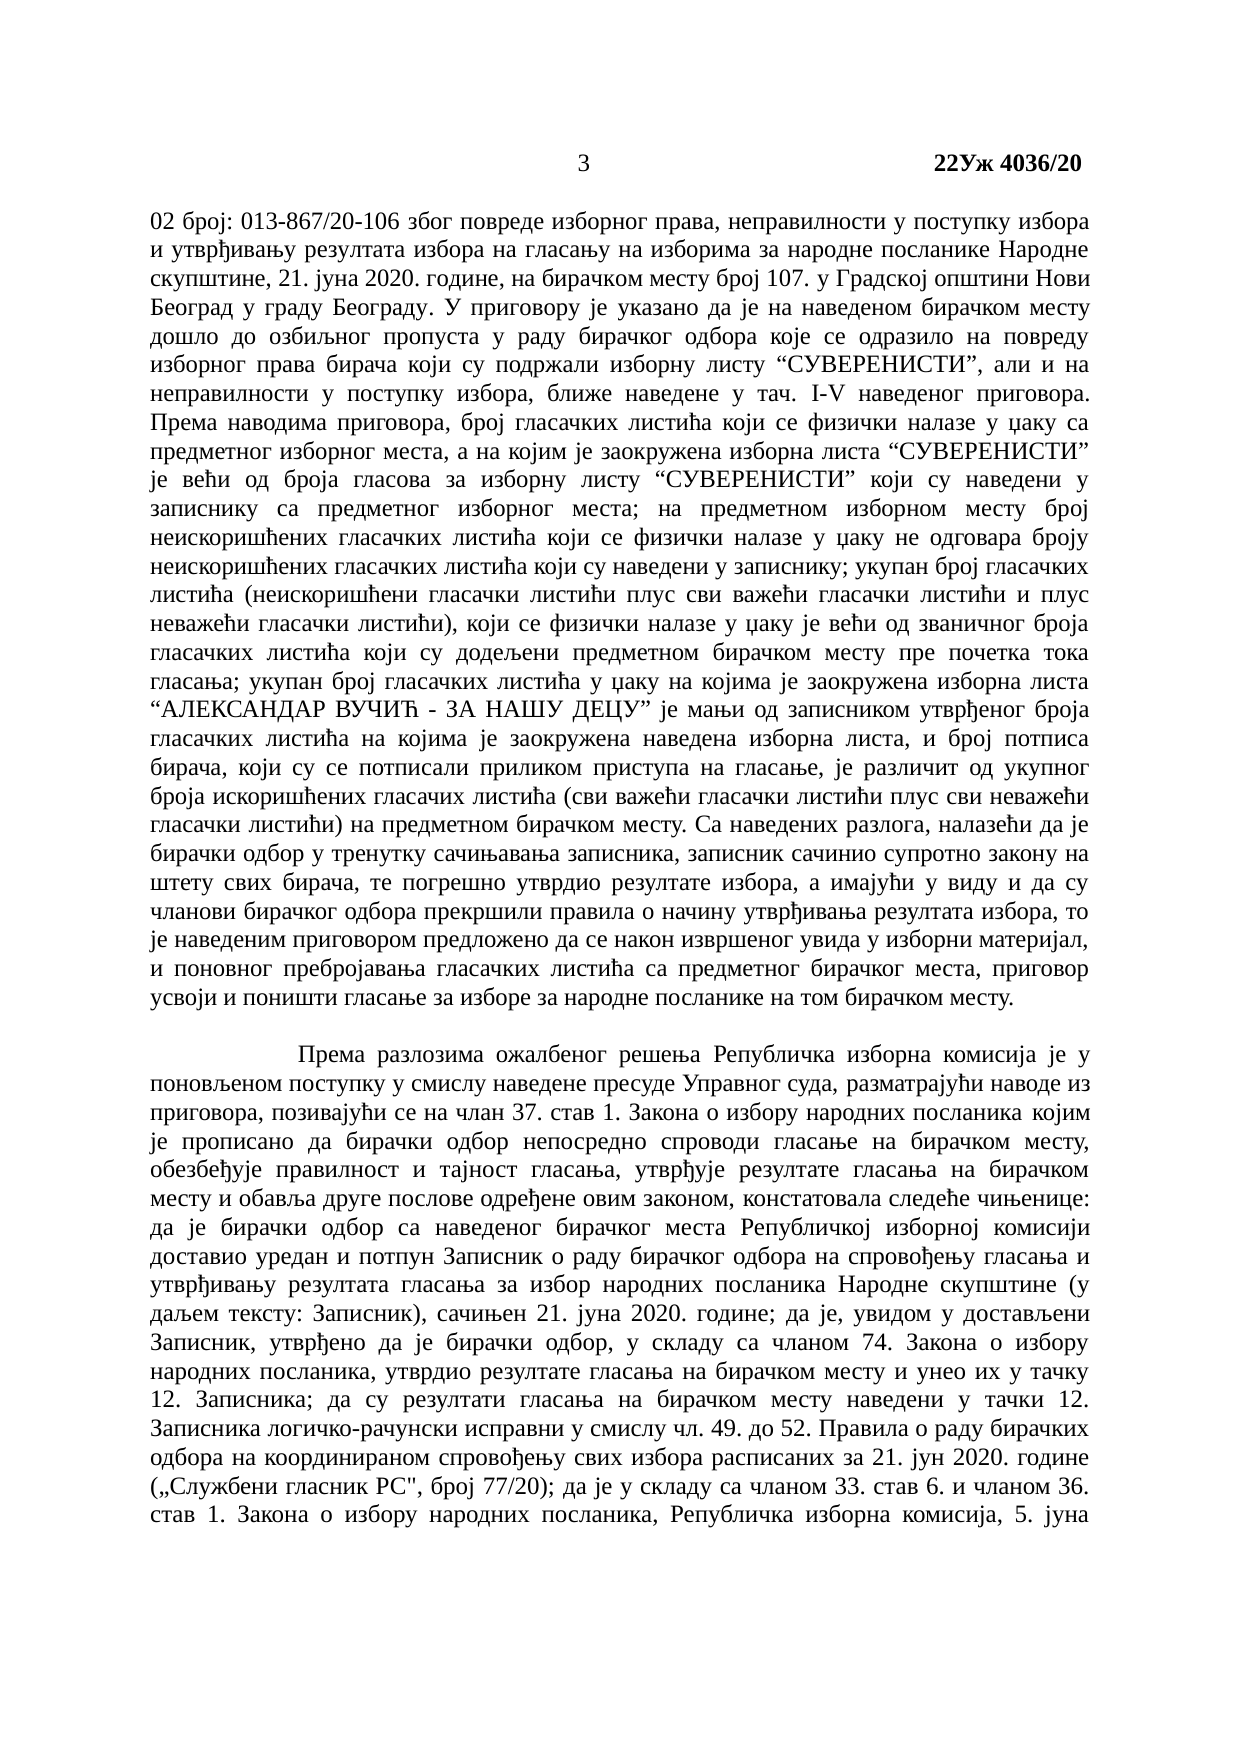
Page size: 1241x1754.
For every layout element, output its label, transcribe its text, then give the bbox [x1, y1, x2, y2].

text 02 број: 013-867/20-106 због повреде изборног права, неправилности у поступку избора и утврђивању резултата избора на гласању на изборима за народне посланике Народне скупштине, 21. јуна 2020. године, на бирачком месту број 107. у Градској општини Нови Београд у граду Београду. У приговору је указано да је на наведеном бирачком месту дошло до озбиљног пропуста у раду бирачког одбора које се одразило на повреду изборног права бирача који су подржали изборну листу “СУВЕРЕНИСТИ”, али и на неправилности у поступку избора, ближе наведене у тач. I-V наведеног приговора. Према наводима приговора, број гласачких листића који се физички налазе у џаку са предметног изборног места, а на којим је заокружена изборна листа “СУВЕРЕНИСТИ” је већи од броја гласова за изборну листу “СУВЕРЕНИСТИ” који су наведени у записнику са предметног изборног места; на предметном изборном месту број неискоришћених гласачких листића који се физички налазе у џаку не одговара броју неискоришћених гласачких листића који су наведени у записнику; укупан број гласачких листића (неискоришћени гласачки листићи плус сви важећи гласачки листићи и плус неважећи гласачки листићи), који се физички налазе у џаку је већи од званичног броја гласачких листића који су додељени предметном бирачком месту пре почетка тока гласања; укупан број гласачких листића у џаку на којима је заокружена изборна листа “АЛЕКСАНДАР ВУЧИЋ - ЗА НАШУ ДЕЦУ” је мањи од записником утврђеног броја гласачких листића на којима је заокружена наведена изборна листа, и број потписа бирача, који су се потписали приликом приступа на гласање, је различит од укупног броја искоришћених гласачих листића (сви важећи гласачки листићи плус сви неважећи гласачки листићи) на предметном бирачком месту. Са наведених разлога, налазећи да је бирачки одбор у тренутку сачињавања записника, записник сачинио супротно закону на штету свих бирача, те погрешно утврдио резултате избора, а имајући у виду и да су чланови бирачког одбора прекршили правила о начину утврђивања резултата избора, то је наведеним приговором предложено да се након извршеног увида у изборни материјал, и поновног пребројавања гласачких листића са предметног бирачког места, приговор усвоји и поништи гласање за изборе за народне посланике на том бирачком месту. [150, 206, 1091, 1011]
text Према разлозима ожалбеног решења Републичка изборна комисија је у поновљеном поступку у смислу наведене пресуде Управног суда, разматрајући наводе из приговора, позивајући се на члан 37. став 1. Закона о избору народних посланика којим је прописано да бирачки одбор непосредно спроводи гласање на бирачком месту, обезбеђује правилност и тајност гласања, утврђује резултате гласања на бирачком месту и обавља друге послове одређене овим законом, констатовала следеће чињенице: да је бирачки одбор са наведеног бирачког места Републичкој изборној комисији доставио уредан и потпун Записник о раду бирачког одбора на спровођењу гласања и утврђивању резултата гласања за избор народних посланика Народне скупштине (у даљем тексту: Записник), сачињен 21. јуна 2020. године; да је, увидом у достављени Записник, утврђено да је бирачки одбор, у складу са чланом 74. Закона о избору народних посланика, утврдио резултате гласања на бирачком месту и унео их у тачку 12. Записника; да су резултати гласања на бирачком месту наведени у тачки 12. Записника логичко-рачунски исправни у смислу чл. 49. до 52. Правила о раду бирачких одбора на координираном спровођењу свих избора расписаних за 21. јун 2020. године („Службени гласник РС", број 77/20); да је у складу са чланом 33. став 6. и чланом 36. став 1. Закона о избору народних посланика, Републичка изборна комисија, 5. јуна [150, 1039, 1091, 1528]
